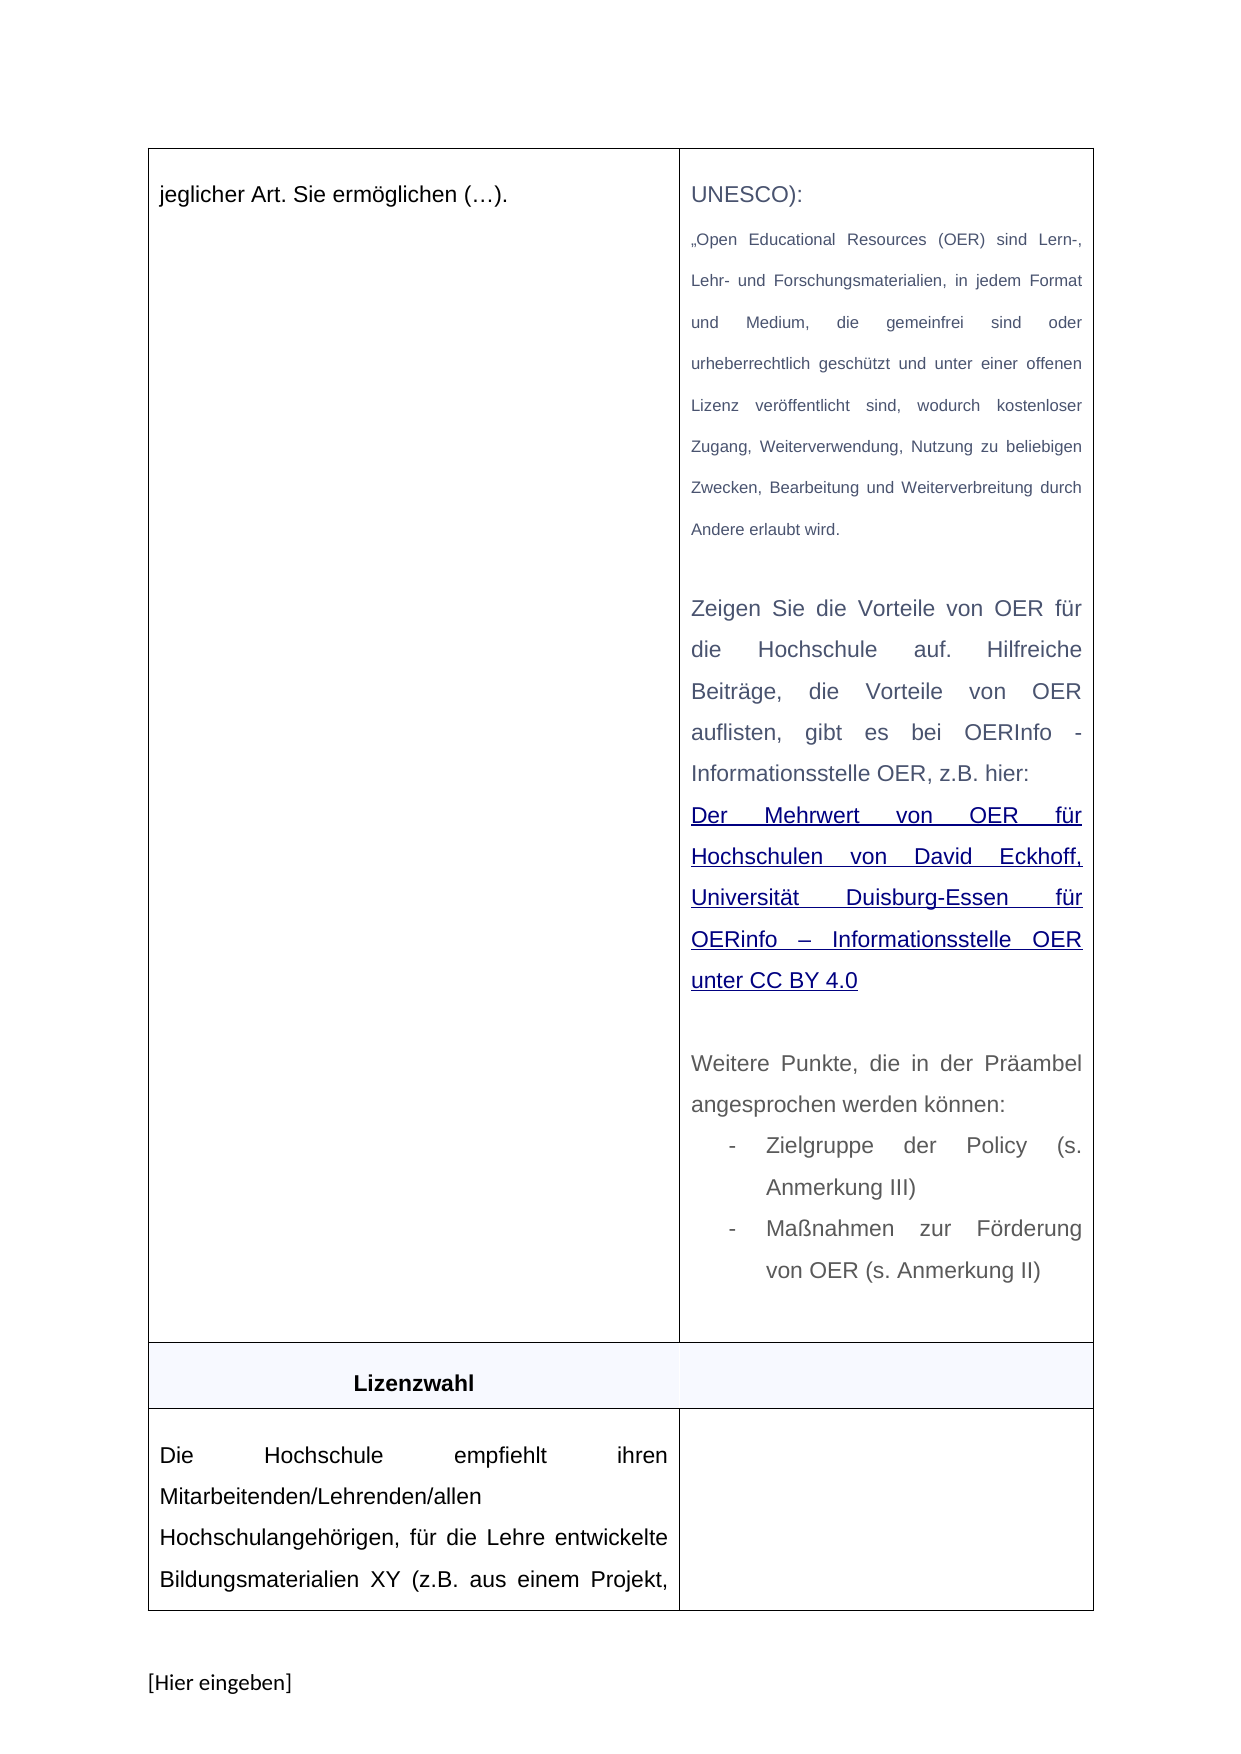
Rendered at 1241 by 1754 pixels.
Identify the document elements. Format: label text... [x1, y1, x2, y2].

table_cell Die Hochschule empfiehlt ihren Mitarbeitenden/Lehrenden/allen Hochschulangehörigen, für die Lehre entwickelte Bildungsmaterialien XY (z.B. aus einem Projekt, [149, 1409, 679, 1610]
table_cell [680, 1343, 1093, 1408]
table_cell [680, 1409, 1093, 1610]
table_cell Lizenzwahl [149, 1343, 679, 1408]
table_cell UNESCO): „Open Educational Resources (OER) sind Lern-, Lehr- und Forschungsmaterialien, in jedem Format und Medium, die gemeinfrei sind oder urheberrechtlich geschützt und unter einer offenen Lizenz veröffentlicht sind, wodurch kostenloser Zugang, Weiterverwendung, Nutzung zu beliebigen Zwecken, Bearbeitung und Weiterverbreitung durch Andere erlaubt wird. Zeigen Sie die Vorteile von OER für die Hochschule auf. Hilfreiche Beiträge, die Vorteile von OER auflisten, gibt es bei OERInfo -Informationsstelle OER, z.B. hier: Der Mehrwert von OER für Hochschulen von David Eckhoff, Universität Duisburg-Essen für OERinfo – Informationsstelle OER unter CC BY 4.0 Weitere Punkte, die in der Präambel angesprochen werden können: Zielgruppe der Policy (s. Anmerkung III) Maßnahmen zur Förderung von OER (s. Anmerkung II) [680, 149, 1093, 1342]
table_cell jeglicher Art. Sie ermöglichen (…). [149, 149, 679, 1342]
